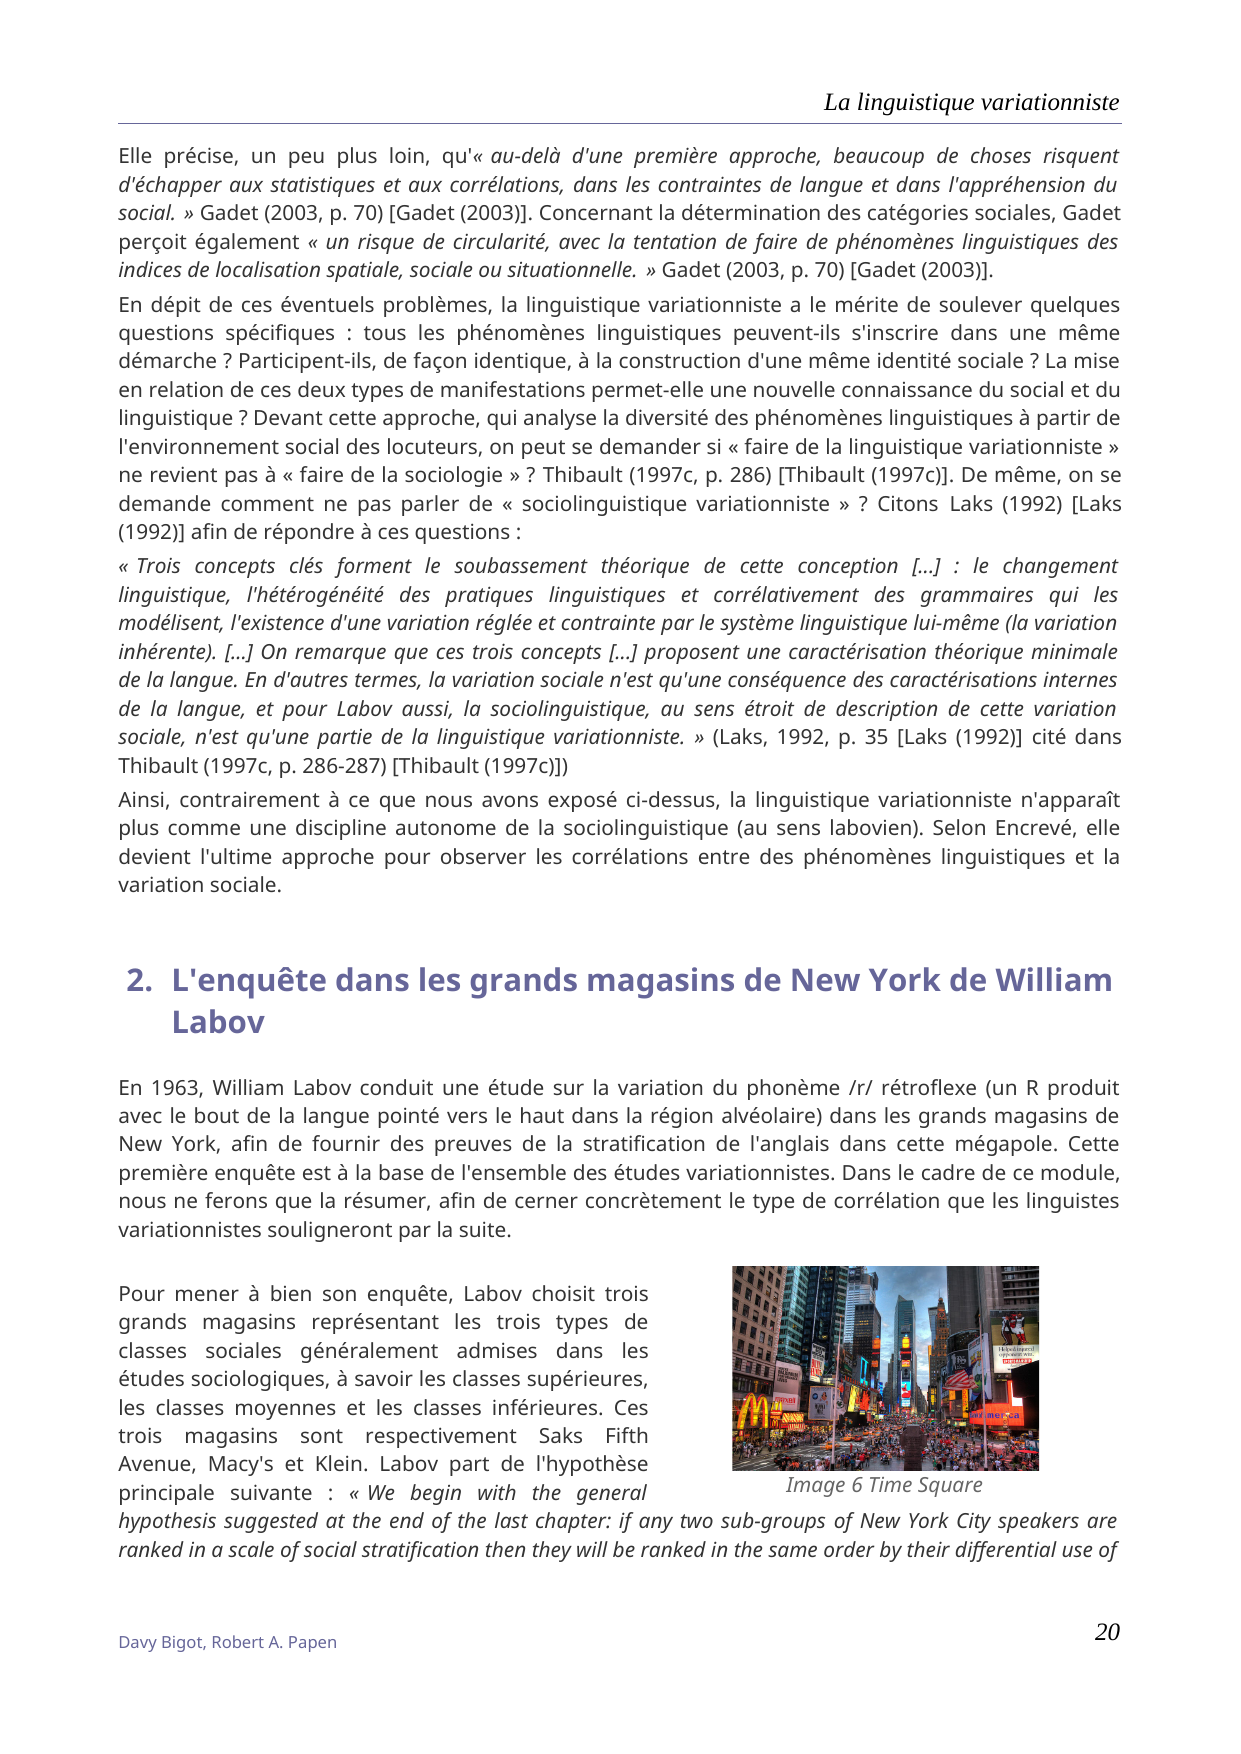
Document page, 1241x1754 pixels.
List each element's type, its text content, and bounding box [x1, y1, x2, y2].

picture [732, 1266, 1040, 1471]
text En 1963, William Labov conduit une étude sur la variation du phonème /r/ rétroflexe (un R produit avec le bout de la langue pointé vers le haut dans la région alvéolaire) dans les grands magasins de New York, afin de fournir des preuves de la stratification de l'anglais dans cette mégapole. Cette première enquête est à la base de l'ensemble des études variationnistes. Dans le cadre de ce module, nous ne ferons que la résumer, afin de cerner concrètement le type de corrélation que les linguistes variationnistes souligneront par la suite. [118, 1073, 1122, 1243]
text « Trois concepts clés forment le soubassement théorique de cette conception [...] : le changement linguistique, l'hétérogénéité des pratiques linguistiques et corrélativement des grammaires qui les modélisent, l'existence d'une variation réglée et contrainte par le système linguistique lui-même (la variation inhérente). [...] On remarque que ces trois concepts [...] proposent une caractérisation théorique minimale de la langue. En d'autres termes, la variation sociale n'est qu'une conséquence des caractérisations internes de la langue, et pour Labov aussi, la sociolinguistique, au sens étroit de description de cette variation sociale, n'est qu'une partie de la linguistique variationniste. » (Laks, 1992, p. 35 [Laks (1992)] cité dans Thibault (1997c, p. 286-287) [Thibault (1997c)]) [118, 552, 1122, 779]
title L'enquête dans les grands magasins de New York de William Labov [118, 958, 1122, 1043]
table_header Pour mener à bien son enquête, Labov choisit trois grands magasins représentant les trois types de classes sociales généralement admises dans les études sociologiques, à savoir les classes supérieures, les classes moyennes et les classes inférieures. Ces trois magasins sont respectivement Saks Fifth Avenue, Macy's et Klein. Labov part de l'hypothèse principale suivante : « We begin with the general hypothesis suggested at the end of the last chapter: if any two sub-groups of New York City speakers are ranked in a scale of social stratification then they will be ranked in the same order by their differential use of [118, 1266, 1122, 1563]
text En dépit de ces éventuels problèmes, la linguistique variationniste a le mérite de soulever quelques questions spécifiques : tous les phénomènes linguistiques peuvent-ils s'inscrire dans une même démarche ? Participent-ils, de façon identique, à la construction d'une même identité sociale ? La mise en relation de ces deux types de manifestations permet-elle une nouvelle connaissance du social et du linguistique ? Devant cette approche, qui analyse la diversité des phénomènes linguistiques à partir de l'environnement social des locuteurs, on peut se demander si « faire de la linguistique variationniste » ne revient pas à « faire de la sociologie » ? Thibault (1997c, p. 286) [Thibault (1997c)]. De même, on se demande comment ne pas parler de « sociolinguistique variationniste » ? Citons Laks (1992) [Laks (1992)] afin de répondre à ces questions : [118, 290, 1122, 546]
text Ainsi, contrairement à ce que nous avons exposé ci-dessus, la linguistique variationniste n'apparaît plus comme une discipline autonome de la sociolinguistique (au sens labovien). Selon Encrevé, elle devient l'ultime approche pour observer les corrélations entre des phénomènes linguistiques et la variation sociale. [118, 785, 1122, 899]
text Elle précise, un peu plus loin, qu'« au-delà d'une première approche, beaucoup de choses risquent d'échapper aux statistiques et aux corrélations, dans les contraintes de langue et dans l'appréhension du social. » Gadet (2003, p. 70) [Gadet (2003)]. Concernant la détermination des catégories sociales, Gadet perçoit également « un risque de circularité, avec la tentation de faire de phénomènes linguistiques des indices de localisation spatiale, sociale ou situationnelle. » Gadet (2003, p. 70) [Gadet (2003)]. [118, 142, 1122, 284]
